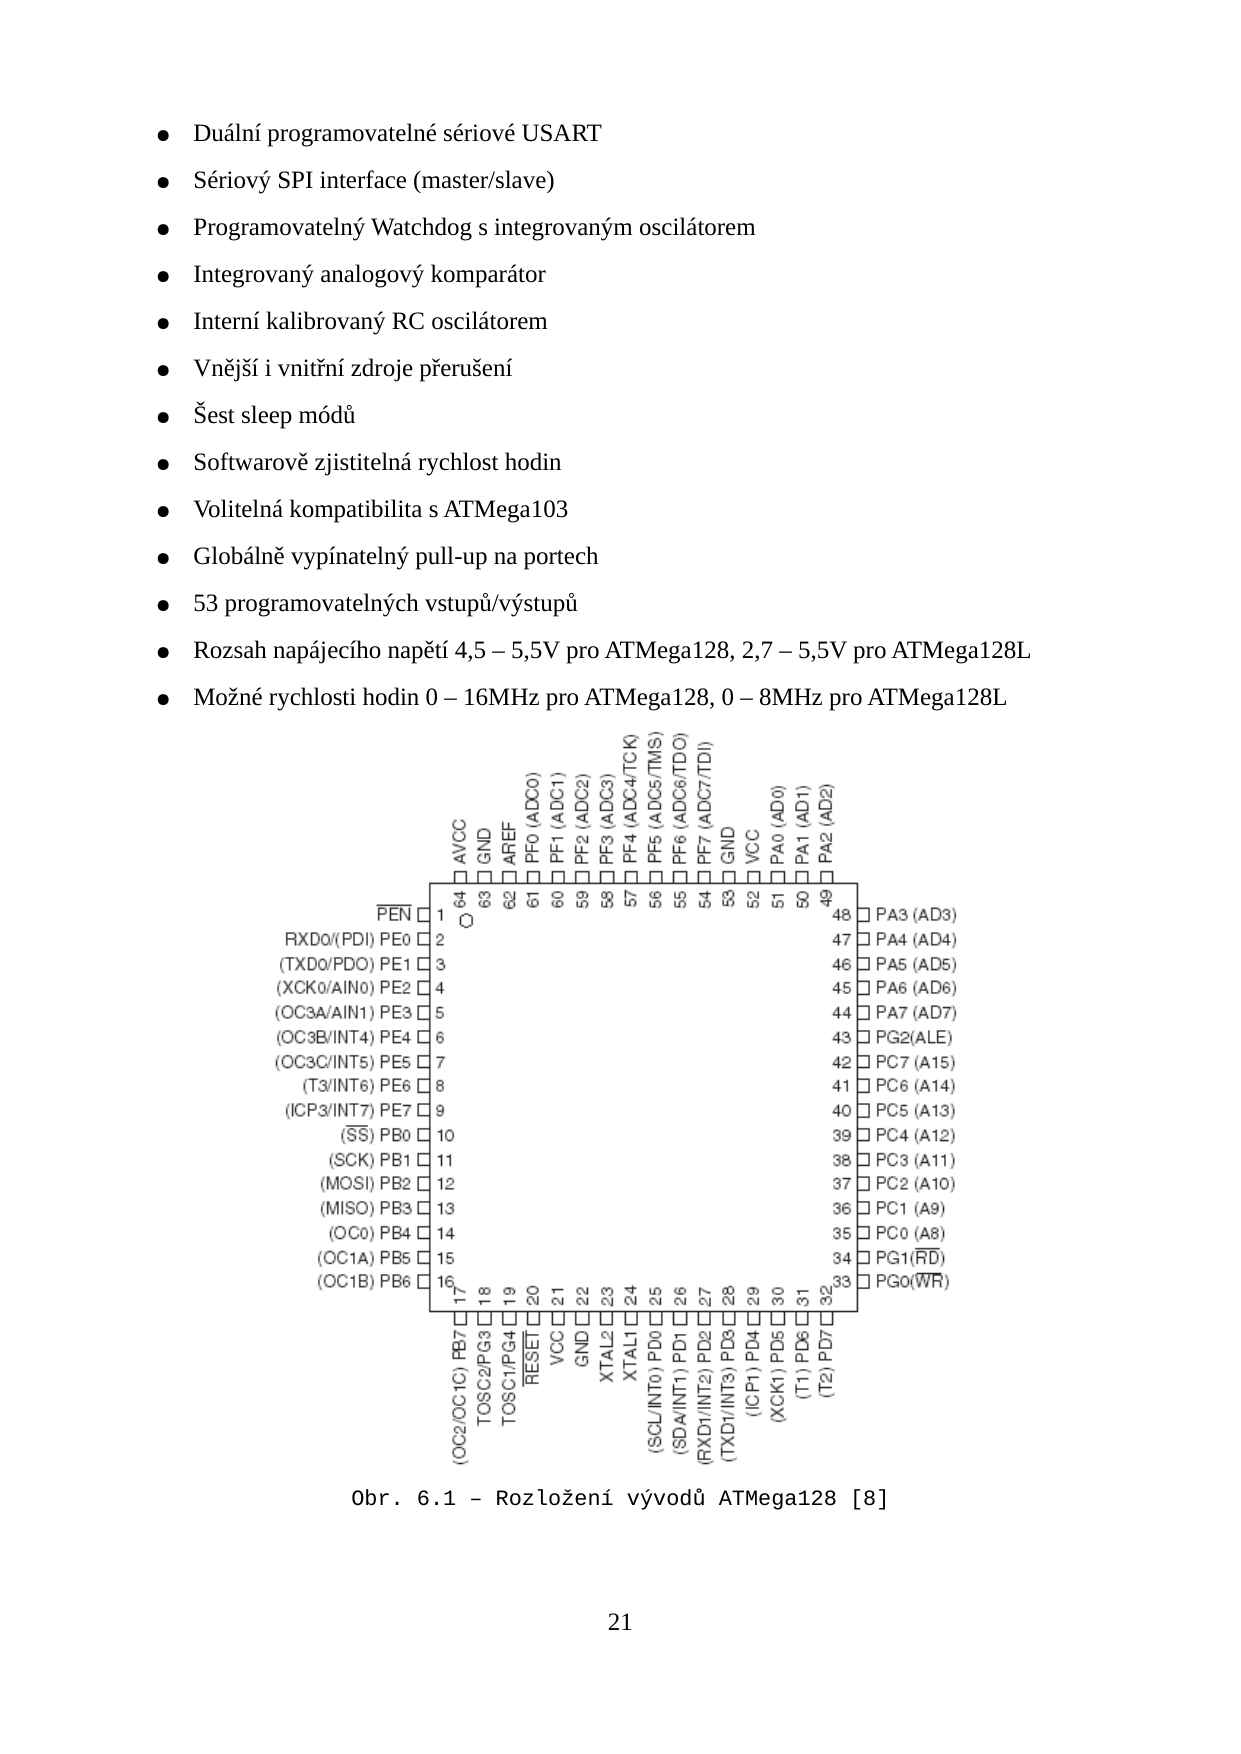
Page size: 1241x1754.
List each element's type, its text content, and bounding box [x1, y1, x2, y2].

list Integrovaný analogový komparátor [156, 259, 1122, 288]
list Globálně vypínatelný pull-up na portech [156, 541, 1122, 570]
list Volitelná kompatibilita s ATMega103 [156, 494, 1122, 523]
list Interní kalibrovaný RC oscilátorem [156, 306, 1122, 335]
list Možné rychlosti hodin 0 – 16MHz pro ATMega128, 0 – 8MHz pro ATMega128L [156, 682, 1122, 711]
list Programovatelný Watchdog s integrovaným oscilátorem [156, 212, 1122, 241]
list Rozsah napájecího napětí 4,5 – 5,5V pro ATMega128, 2,7 – 5,5V pro ATMega128L [156, 635, 1122, 664]
list Softwarově zjistitelná rychlost hodin [156, 447, 1122, 476]
text Obr. 6.1 – Rozložení vývodů ATMega128 [8] [118, 729, 1122, 1511]
list 53 programovatelných vstupů/výstupů [156, 588, 1122, 617]
list Duální programovatelné sériové USART [156, 118, 1122, 147]
list Vnější i vnitřní zdroje přerušení [156, 353, 1122, 382]
list Sériový SPI interface (master/slave) [156, 165, 1122, 194]
list Šest sleep módů [156, 400, 1122, 429]
picture [190, 728, 1050, 1482]
